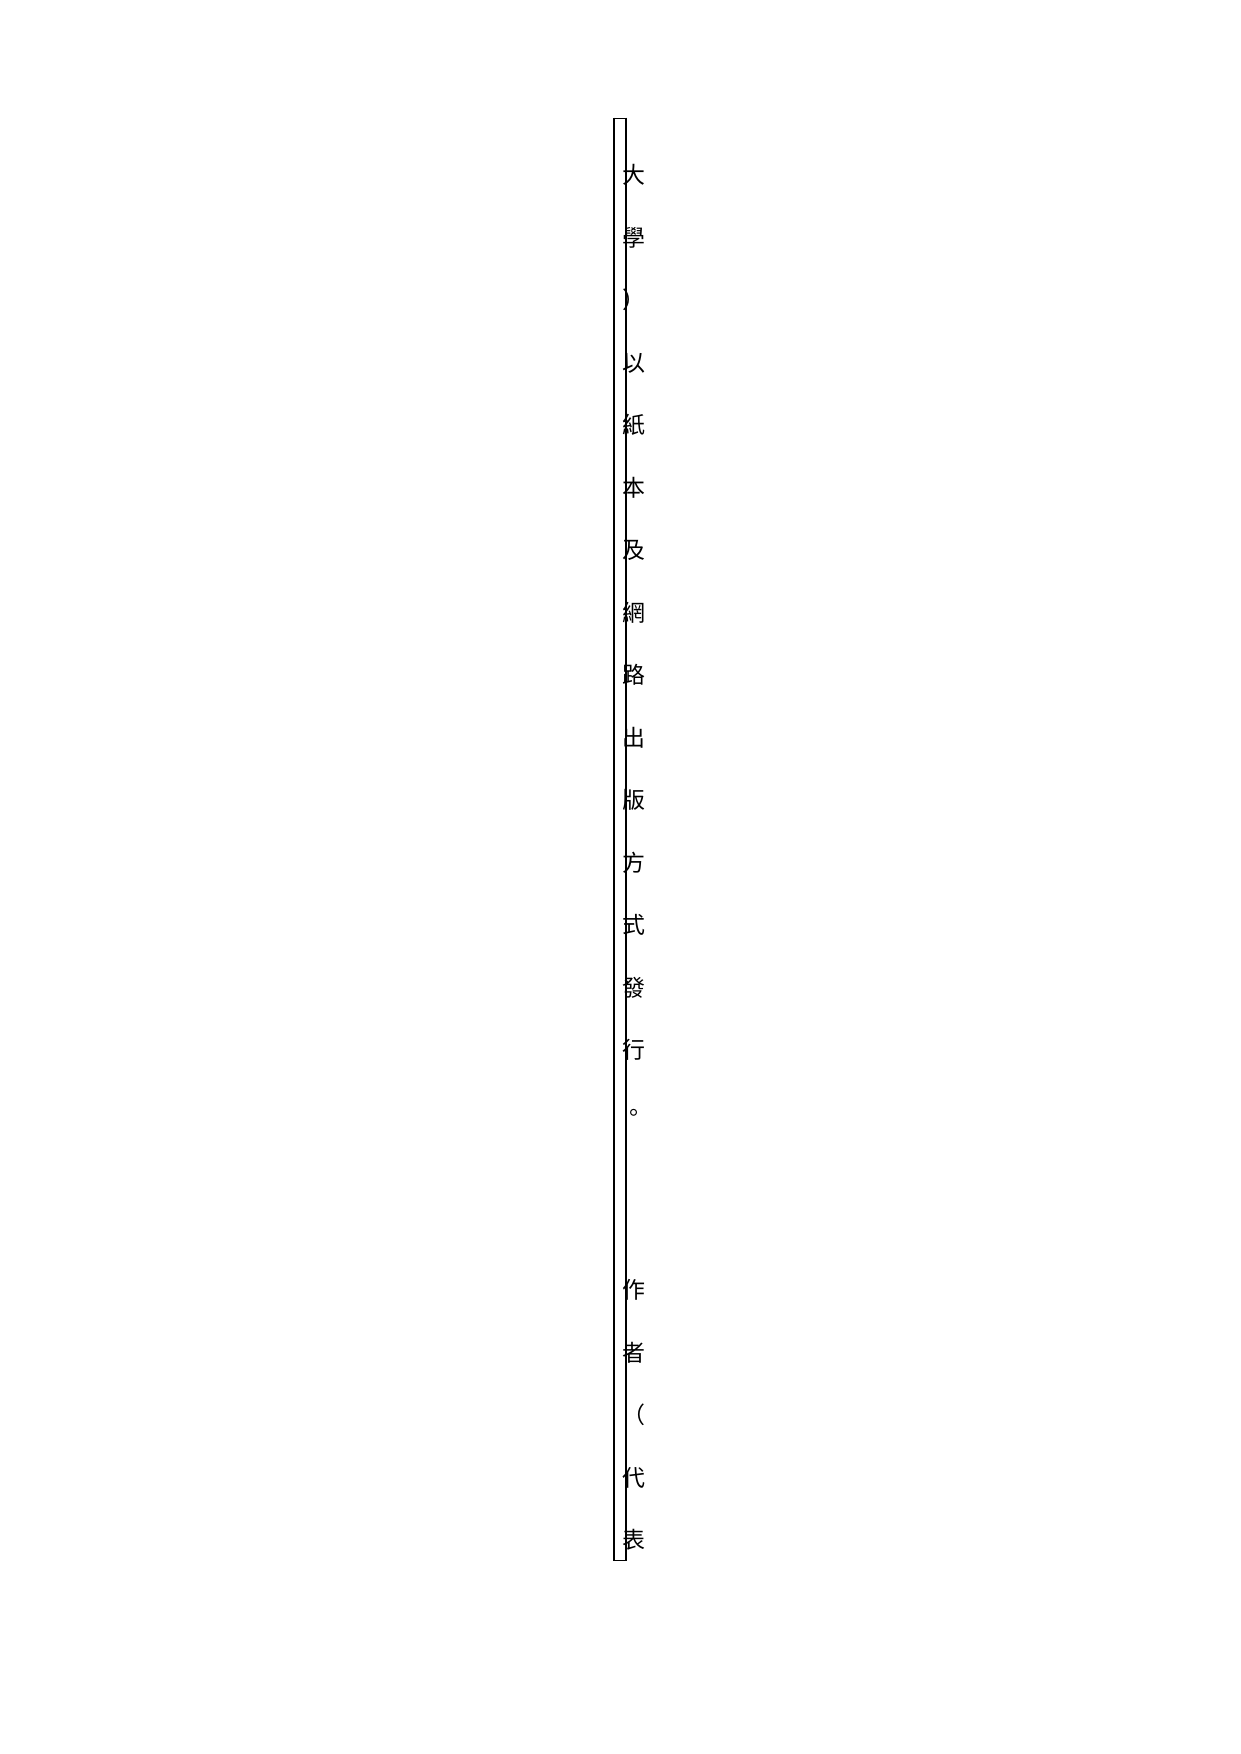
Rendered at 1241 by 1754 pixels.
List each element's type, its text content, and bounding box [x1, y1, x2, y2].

table_cell 本人已詳讀《音樂研究》之「徵稿簡約」、「撰稿體例」、「審查辦法」等相關規定。投稿之稿件內容未侵害他人之著作權，且未曾投稿刊載或已接受刊載於其他刊物，如有不實，文責由本人自負。本人同意無償授權本校（國立臺灣師範大學）以紙本及網路出版方式發行。 作者（代表）簽名：＿＿＿＿＿＿＿ ＿＿年＿＿月＿＿日 [615, 119, 625, 1560]
